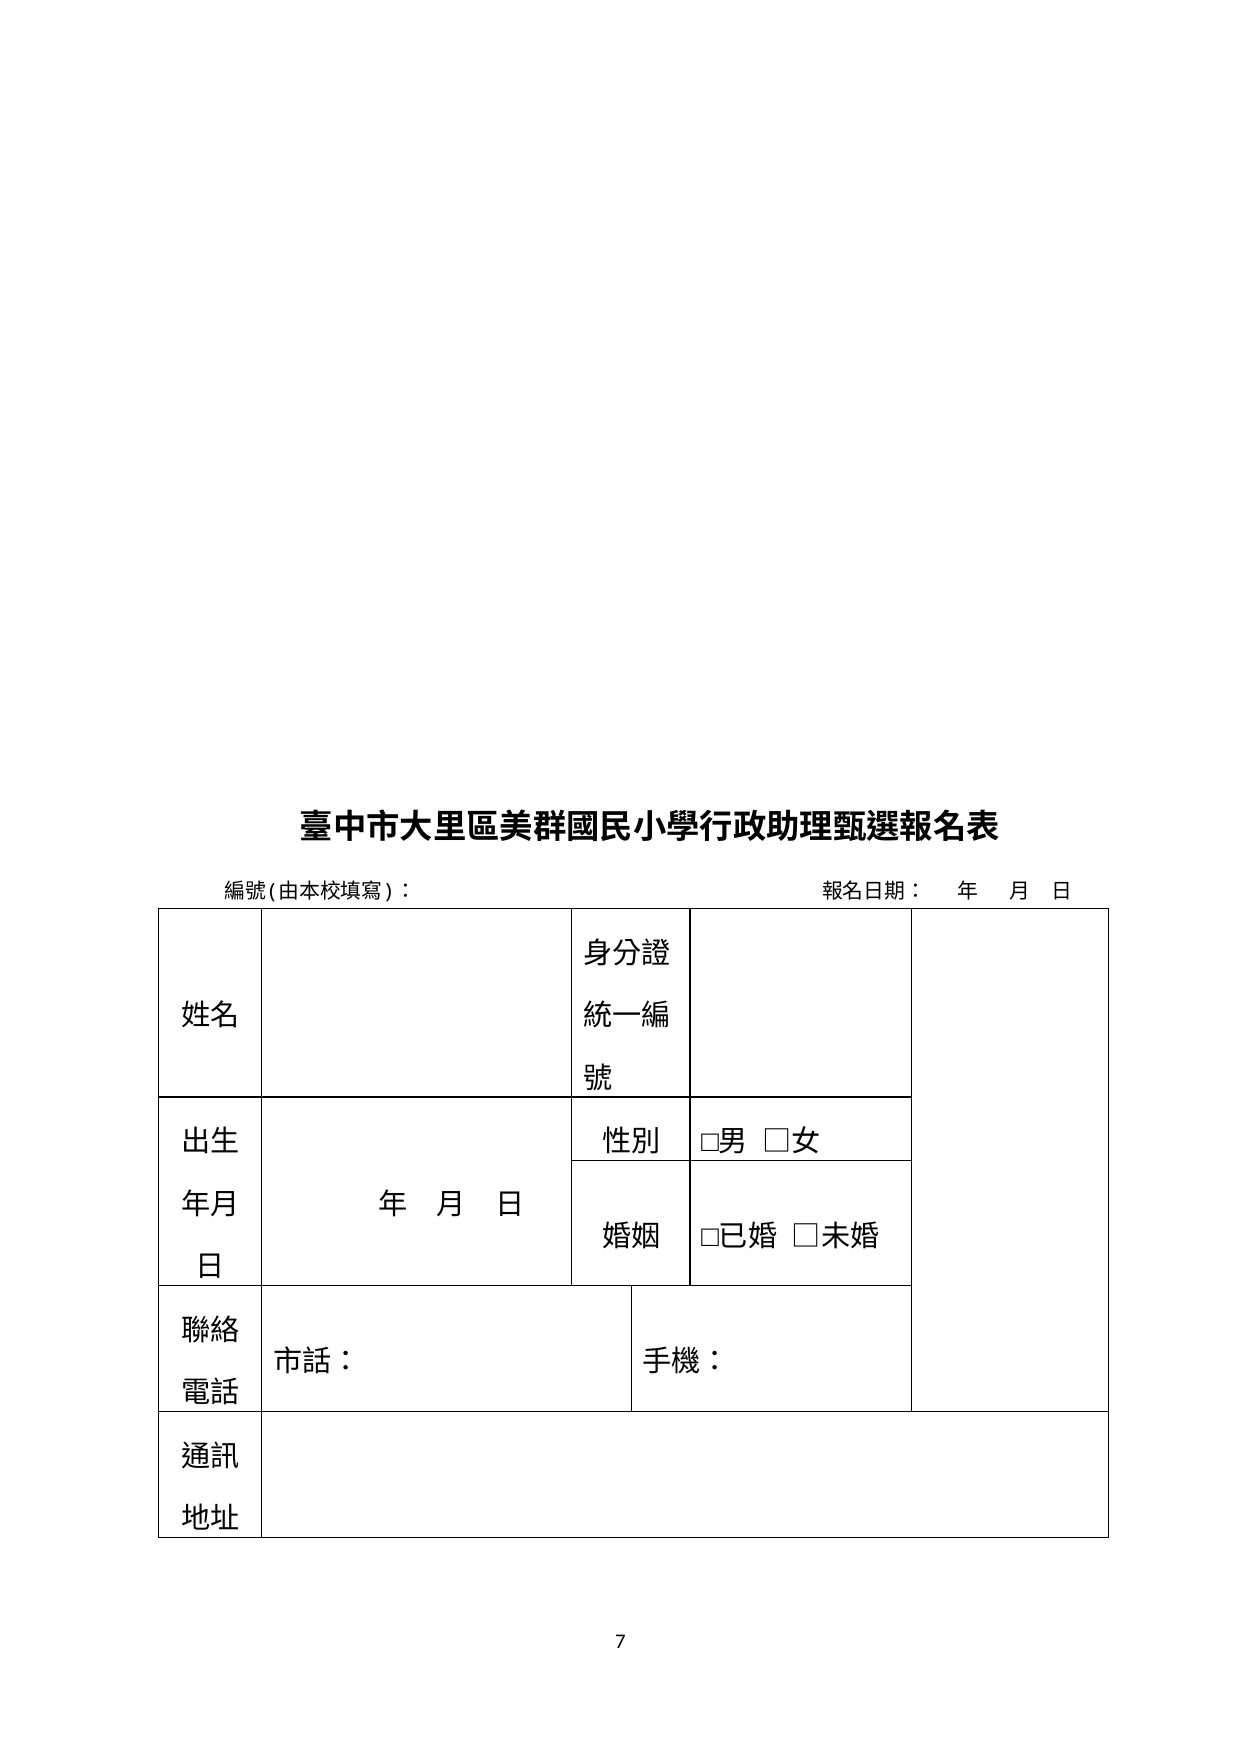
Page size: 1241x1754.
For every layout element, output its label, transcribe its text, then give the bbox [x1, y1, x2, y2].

table_header 姓名 [159, 909, 261, 1096]
table_cell 市話： [262, 1286, 631, 1411]
table_header [262, 909, 571, 1096]
table_cell □男 □女 [691, 1098, 911, 1160]
table_cell 性別 [572, 1098, 689, 1160]
table_cell [262, 1412, 1108, 1537]
table_cell 出生 年月 日 [159, 1098, 261, 1285]
text 編號(由本校填寫)： 報名日期： 年 月 日 [189, 845, 1110, 908]
table_cell 婚姻 [572, 1161, 689, 1285]
table_cell □已婚 □未婚 [691, 1161, 911, 1285]
table_header 黏貼證件照片 [912, 909, 1108, 1411]
table_header [691, 909, 911, 1096]
table_cell 聯絡電話 [159, 1286, 261, 1411]
table_cell 通訊地址 [159, 1412, 261, 1537]
text 臺中市大里區美群國民小學行政助理甄選報名表 [189, 783, 1110, 845]
table_cell 手機： [632, 1286, 911, 1411]
table_cell 年 月 日 [262, 1098, 571, 1285]
table_header 身分證 統一編號 [572, 909, 689, 1096]
